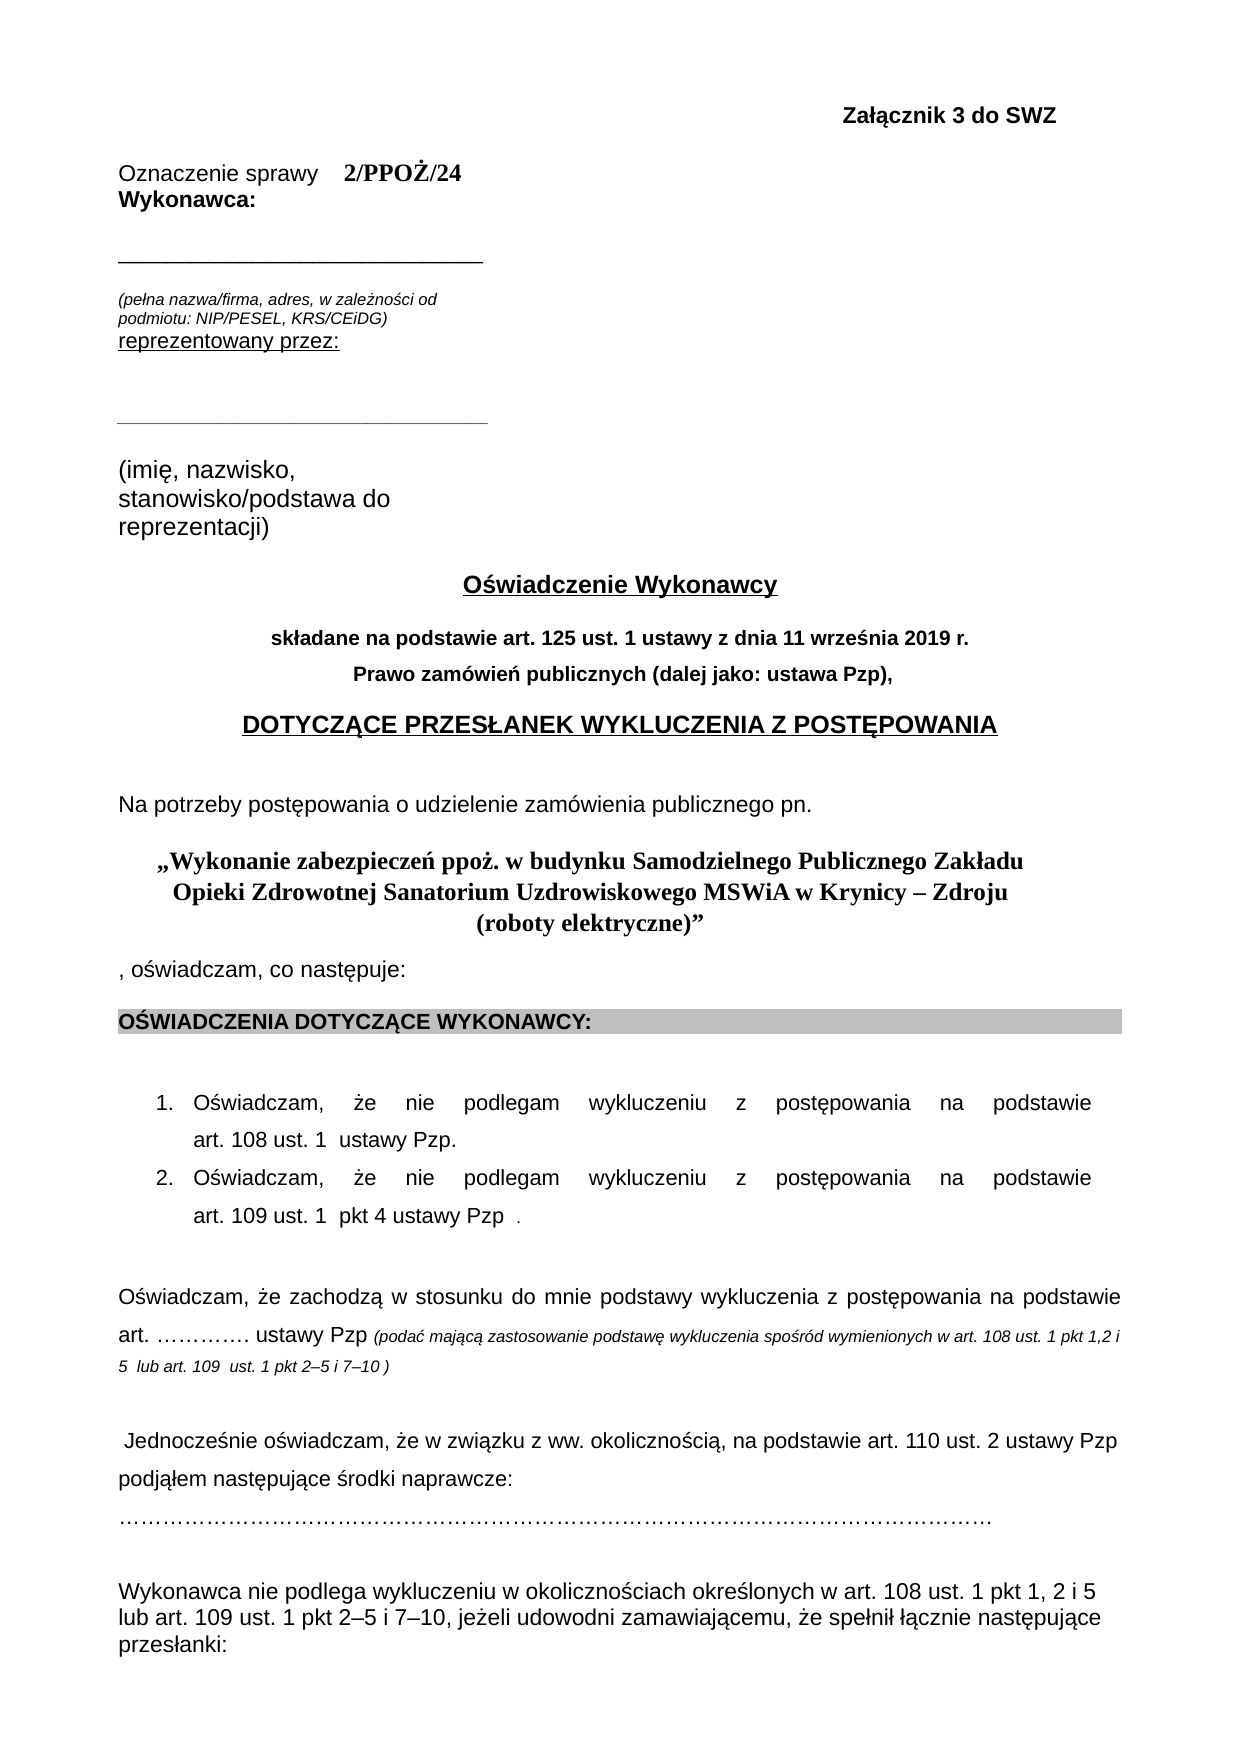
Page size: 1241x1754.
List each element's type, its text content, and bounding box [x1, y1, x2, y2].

text Oświadczenie Wykonawcy [118, 570, 1122, 599]
text Wykonawca: [118, 186, 1122, 213]
text (pełna nazwa/firma, adres, w zależności od podmiotu: NIP/PESEL, KRS/CEiDG) [118, 289, 502, 328]
text , oświadczam, co następuje: [118, 956, 1122, 982]
list Oświadczam, że nie podlegam wykluczeniu z postępowania na podstawie art. 108 ust. 1 ustawy Pzp. [156, 1089, 1122, 1153]
text Wykonawca nie podlega wykluczeniu w okolicznościach określonych w art. 108 ust. 1 pkt 1, 2 i 5 lub art. 109 ust. 1 pkt 2‒5 i 7‒10, jeżeli udowodni zamawiającemu, że spełnił łącznie następujące przesłanki: [118, 1578, 1122, 1657]
text reprezentowany przez: [118, 328, 1122, 353]
text Załącznik 3 do SWZ [118, 102, 1122, 129]
text DOTYCZĄCE PRZESŁANEK WYKLUCZENIA Z POSTĘPOWANIA [118, 710, 1122, 739]
list Oświadczam, że nie podlegam wykluczeniu z postępowania na podstawie art. 109 ust. 1 pkt 4 ustawy Pzp . [156, 1165, 1122, 1228]
text Prawo zamówień publicznych (dalej jako: ustawa Pzp), [118, 661, 1122, 685]
text Jednocześnie oświadczam, że w związku z ww. okolicznością, na podstawie art. 110 ust. 2 ustawy Pzp podjąłem następujące środki naprawcze: ………………………………………………………………………………………………………… [118, 1428, 1122, 1529]
text (imię, nazwisko, stanowisko/podstawa do reprezentacji) [118, 455, 502, 541]
text ________________________________________ [118, 407, 502, 426]
text Oznaczenie sprawy 2/PPOŻ/24 [118, 158, 1122, 186]
text Na potrzeby postępowania o udzielenie zamówienia publicznego pn. [118, 791, 1122, 817]
text Oświadczam, że zachodzą w stosunku do mnie podstawy wykluczenia z postępowania na podstawie art. …………. ustawy Pzp (podać mającą zastosowanie podstawę wykluczenia spośród wymienionych w art. 108 ust. 1 pkt 1,2 i 5 lub art. 109 ust. 1 pkt 2‒5 i 7‒10 ) [118, 1284, 1122, 1376]
text OŚWIADCZENIA DOTYCZĄCE WYKONAWCY: [118, 1009, 1122, 1034]
text ______________________________ [118, 239, 502, 264]
text składane na podstawie art. 125 ust. 1 ustawy z dnia 11 września 2019 r. [118, 626, 1122, 649]
